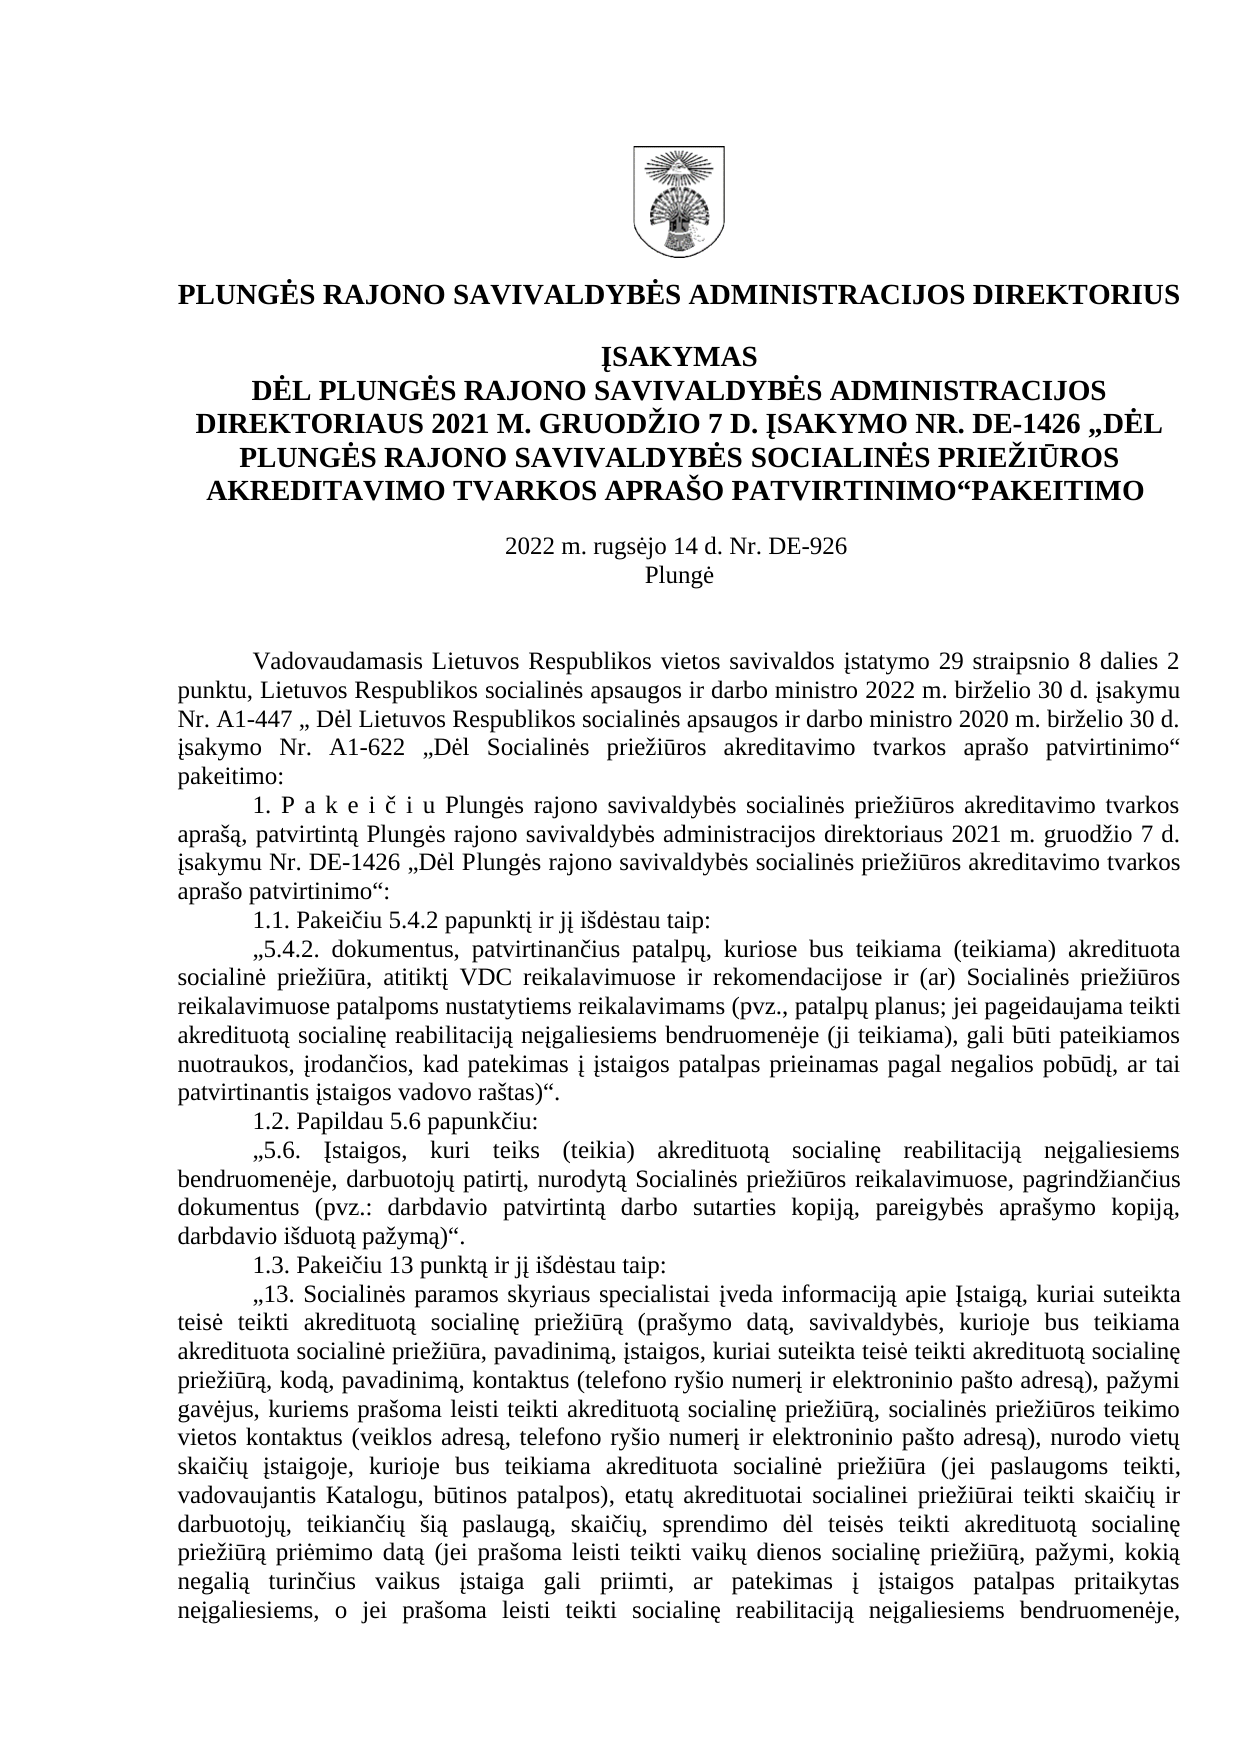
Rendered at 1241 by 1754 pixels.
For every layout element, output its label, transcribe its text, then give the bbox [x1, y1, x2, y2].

text ĮSAKYMAS [177, 339, 1181, 373]
text DĖL PLUNGĖS RAJONO SAVIVALDYBĖS ADMINISTRACIJOS DIREKTORIAUS 2021 M. GRUODŽIO 7 D. ĮSAKYMO NR. DE-1426 „DĖL PLUNGĖS RAJONO SAVIVALDYBĖS SOCIALINĖS PRIEŽIŪROS AKREDITAVIMO TVARKOS APRAŠO PATVIRTINIMO“PAKEITIMO [177, 373, 1181, 507]
text PLUNGĖS RAJONO SAVIVALDYBĖS ADMINISTRACIJOS DIREKTORIUS [177, 277, 1181, 311]
text 1. P a k e i č i u Plungės rajono savivaldybės socialinės priežiūros akreditavimo tvarkos aprašą, patvirtintą Plungės rajono savivaldybės administracijos direktoriaus 2021 m. gruodžio 7 d. įsakymu Nr. DE-1426 „Dėl Plungės rajono savivaldybės socialinės priežiūros akreditavimo tvarkos aprašo patvirtinimo“: [177, 790, 1181, 905]
text „5.6. Įstaigos, kuri teiks (teikia) akredituotą socialinę reabilitaciją neįgaliesiems bendruomenėje, darbuotojų patirtį, nurodytą Socialinės priežiūros reikalavimuose, pagrindžiančius dokumentus (pvz.: darbdavio patvirtintą darbo sutarties kopiją, pareigybės aprašymo kopiją, darbdavio išduotą pažymą)“. [177, 1135, 1181, 1250]
text Plungė [177, 560, 1181, 589]
text 1.3. Pakeičiu 13 punktą ir jį išdėstau taip: [177, 1250, 1181, 1279]
text „5.4.2. dokumentus, patvirtinančius patalpų, kuriose bus teikiama (teikiama) akredituota socialinė priežiūra, atitiktį VDC reikalavimuose ir rekomendacijose ir (ar) Socialinės priežiūros reikalavimuose patalpoms nustatytiems reikalavimams (pvz., patalpų planus; jei pageidaujama teikti akredituotą socialinę reabilitaciją neįgaliesiems bendruomenėje (ji teikiama), gali būti pateikiamos nuotraukos, įrodančios, kad patekimas į įstaigos patalpas prieinamas pagal negalios pobūdį, ar tai patvirtinantis įstaigos vadovo raštas)“. [177, 934, 1181, 1106]
text Vadovaudamasis Lietuvos Respublikos vietos savivaldos įstatymo 29 straipsnio 8 dalies 2 punktu, Lietuvos Respublikos socialinės apsaugos ir darbo ministro 2022 m. birželio 30 d. įsakymu Nr. A1-447 „ Dėl Lietuvos Respublikos socialinės apsaugos ir darbo ministro 2020 m. birželio 30 d. įsakymo Nr. A1-622 „Dėl Socialinės priežiūros akreditavimo tvarkos aprašo patvirtinimo“ pakeitimo: [177, 646, 1181, 790]
text 2022 m. rugsėjo 14 d. Nr. DE-926 [177, 531, 1181, 560]
text 1.2. Papildau 5.6 papunkčiu: [177, 1106, 1181, 1135]
text 1.1. Pakeičiu 5.4.2 papunktį ir jį išdėstau taip: [177, 905, 1181, 934]
text „13. Socialinės paramos skyriaus specialistai įveda informaciją apie Įstaigą, kuriai suteikta teisė teikti akredituotą socialinę priežiūrą (prašymo datą, savivaldybės, kurioje bus teikiama akredituota socialinė priežiūra, pavadinimą, įstaigos, kuriai suteikta teisė teikti akredituotą socialinę priežiūrą, kodą, pavadinimą, kontaktus (telefono ryšio numerį ir elektroninio pašto adresą), pažymi gavėjus, kuriems prašoma leisti teikti akredituotą socialinę priežiūrą, socialinės priežiūros teikimo vietos kontaktus (veiklos adresą, telefono ryšio numerį ir elektroninio pašto adresą), nurodo vietų skaičių įstaigoje, kurioje bus teikiama akredituota socialinė priežiūra (jei paslaugoms teikti, vadovaujantis Katalogu, būtinos patalpos), etatų akredituotai socialinei priežiūrai teikti skaičių ir darbuotojų, teikiančių šią paslaugą, skaičių, sprendimo dėl teisės teikti akredituotą socialinę priežiūrą priėmimo datą (jei prašoma leisti teikti vaikų dienos socialinę priežiūrą, pažymi, kokią negalią turinčius vaikus įstaiga gali priimti, ar patekimas į įstaigos patalpas pritaikytas neįgaliesiems, o jei prašoma leisti teikti socialinę reabilitaciją neįgaliesiems bendruomenėje, [177, 1279, 1181, 1624]
